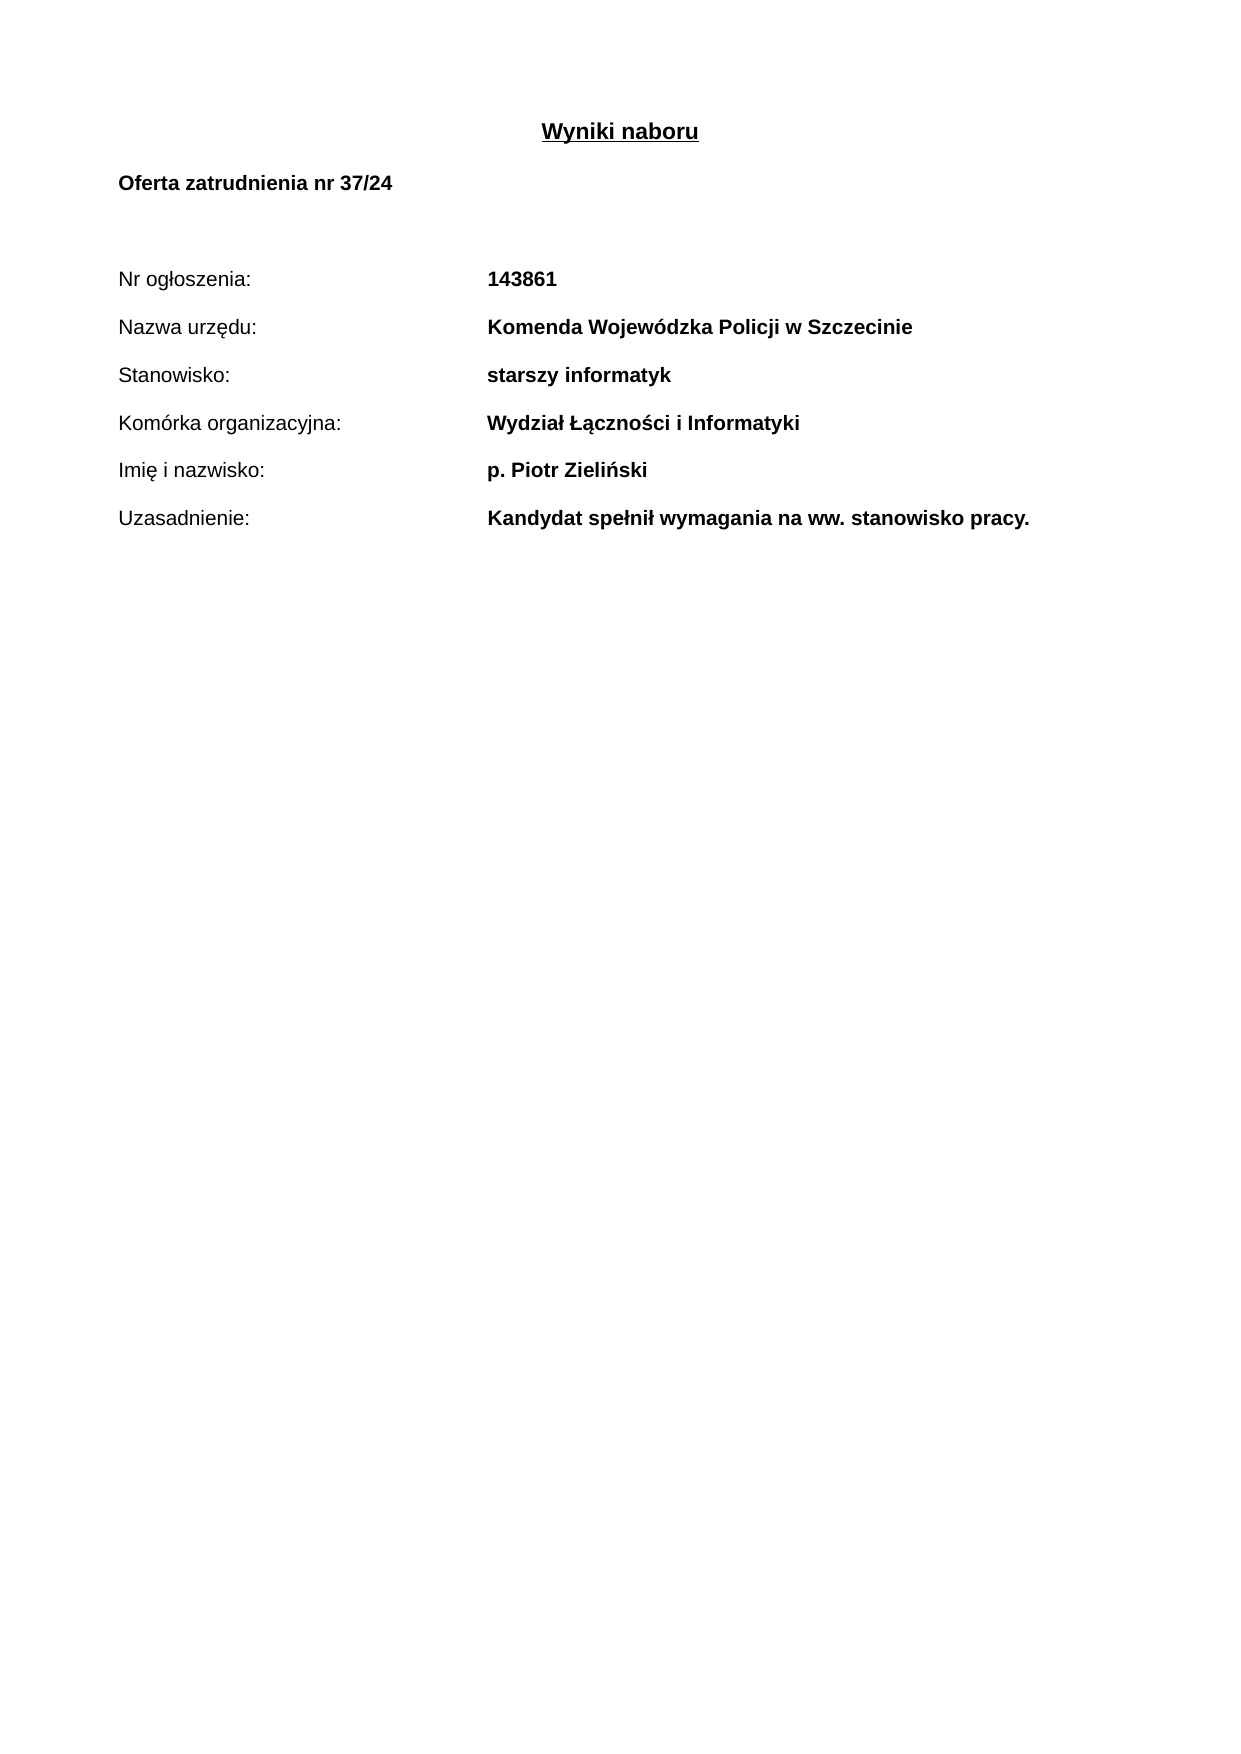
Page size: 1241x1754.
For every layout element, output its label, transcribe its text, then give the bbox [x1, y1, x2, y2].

text Stanowisko: starszy informatyk [118, 362, 1122, 386]
text Uzasadnienie: Kandydat spełnił wymagania na ww. stanowisko pracy. [118, 506, 1122, 530]
text Wyniki naboru [118, 118, 1122, 144]
text Komórka organizacyjna: Wydział Łączności i Informatyki [118, 410, 1122, 434]
text Nazwa urzędu: Komenda Wojewódzka Policji w Szczecinie [118, 314, 1122, 338]
text Oferta zatrudnienia nr 37/24 [118, 171, 1122, 195]
text Imię i nazwisko: p. Piotr Zieliński [118, 458, 1122, 482]
text Nr ogłoszenia: 143861 [118, 267, 1122, 291]
